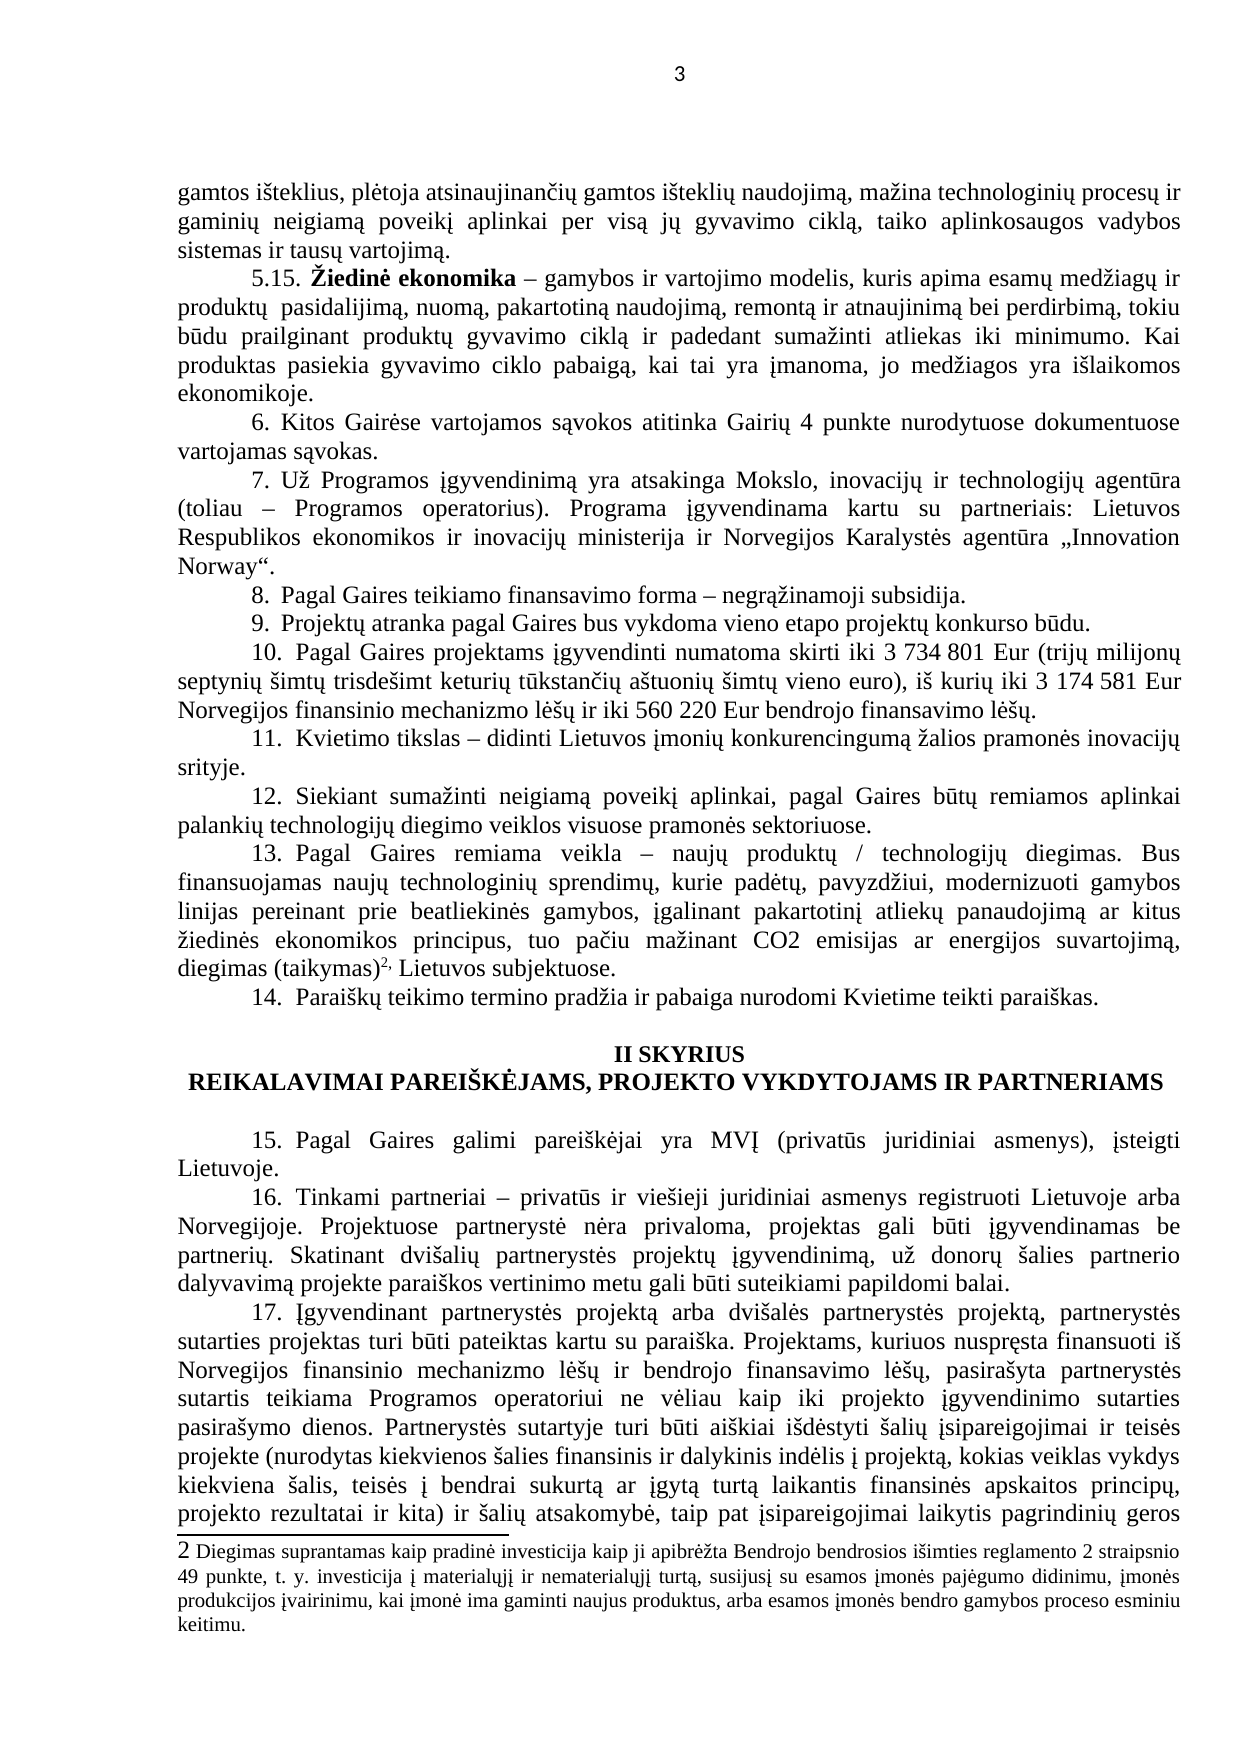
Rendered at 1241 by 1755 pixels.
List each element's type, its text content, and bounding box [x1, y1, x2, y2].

text REIKALAVIMAI PAREIŠKĖJAMS, PROJEKTO VYKDYTOJAMS IR PARTNERIAMS [177, 1067, 1181, 1096]
text II SKYRIUS [177, 1040, 1181, 1067]
text 11. Kvietimo tikslas – didinti Lietuvos įmonių konkurencingumą žalios pramonės inovacijų srityje. [177, 723, 1181, 781]
text 5.15. Žiedinė ekonomika – gamybos ir vartojimo modelis, kuris apima esamų medžiagų ir produktų pasidalijimą, nuomą, pakartotiną naudojimą, remontą ir atnaujinimą bei perdirbimą, tokiu būdu prailginant produktų gyvavimo ciklą ir padedant sumažinti atliekas iki minimumo. Kai produktas pasiekia gyvavimo ciklo pabaigą, kai tai yra įmanoma, jo medžiagos yra išlaikomos ekonomikoje. [177, 263, 1181, 407]
text 6. Kitos Gairėse vartojamos sąvokos atitinka Gairių 4 punkte nurodytuose dokumentuose vartojamas sąvokas. [177, 407, 1181, 465]
text Diegimas suprantamas kaip pradinė investicija kaip ji apibrėžta Bendrojo bendrosios išimties reglamento 2 straipsnio 49 punkte, t. y. investicija į materialųjį ir nematerialųjį turtą, susijusį su esamos įmonės pajėgumo didinimu, įmonės produkcijos įvairinimu, kai įmonė ima gaminti naujus produktus, arba esamos įmonės bendro gamybos proceso esminiu keitimu. [177, 1535, 1181, 1636]
text 17. Įgyvendinant partnerystės projektą arba dvišalės partnerystės projektą, partnerystės sutarties projektas turi būti pateiktas kartu su paraiška. Projektams, kuriuos nuspręsta finansuoti iš Norvegijos finansinio mechanizmo lėšų ir bendrojo finansavimo lėšų, pasirašyta partnerystės sutartis teikiama Programos operatoriui ne vėliau kaip iki projekto įgyvendinimo sutarties pasirašymo dienos. Partnerystės sutartyje turi būti aiškiai išdėstyti šalių įsipareigojimai ir teisės projekte (nurodytas kiekvienos šalies finansinis ir dalykinis indėlis į projektą, kokias veiklas vykdys kiekviena šalis, teisės į bendrai sukurtą ar įgytą turtą laikantis finansinės apskaitos principų, projekto rezultatai ir kita) ir šalių atsakomybė, taip pat įsipareigojimai laikytis pagrindinių geros [177, 1297, 1181, 1527]
text 7. Už Programos įgyvendinimą yra atsakinga Mokslo, inovacijų ir technologijų agentūra (toliau – Programos operatorius). Programa įgyvendinama kartu su partneriais: Lietuvos Respublikos ekonomikos ir inovacijų ministerija ir Norvegijos Karalystės agentūra „Innovation Norway“. [177, 465, 1181, 580]
text 15. Pagal Gaires galimi pareiškėjai yra MVĮ (privatūs juridiniai asmenys), įsteigti Lietuvoje. [177, 1125, 1181, 1182]
text 9. Projektų atranka pagal Gaires bus vykdoma vieno etapo projektų konkurso būdu. [177, 608, 1181, 637]
text 8. Pagal Gaires teikiamo finansavimo forma – negrąžinamoji subsidija. [177, 580, 1181, 608]
text gamtos išteklius, plėtoja atsinaujinančių gamtos išteklių naudojimą, mažina technologinių procesų ir gaminių neigiamą poveikį aplinkai per visą jų gyvavimo ciklą, taiko aplinkosaugos vadybos sistemas ir tausų vartojimą. [177, 177, 1181, 263]
text 10. Pagal Gaires projektams įgyvendinti numatoma skirti iki 3 734 801 Eur (trijų milijonų septynių šimtų trisdešimt keturių tūkstančių aštuonių šimtų vieno euro), iš kurių iki 3 174 581 Eur Norvegijos finansinio mechanizmo lėšų ir iki 560 220 Eur bendrojo finansavimo lėšų. [177, 637, 1181, 723]
text 13. Pagal Gaires remiama veikla – naujų produktų / technologijų diegimas. Bus finansuojamas naujų technologinių sprendimų, kurie padėtų, pavyzdžiui, modernizuoti gamybos linijas pereinant prie beatliekinės gamybos, įgalinant pakartotinį atliekų panaudojimą ar kitus žiedinės ekonomikos principus, tuo pačiu mažinant CO2 emisijas ar energijos suvartojimą, diegimas (taikymas), Lietuvos subjektuose. [177, 838, 1181, 982]
text 12. Siekiant sumažinti neigiamą poveikį aplinkai, pagal Gaires būtų remiamos aplinkai palankių technologijų diegimo veiklos visuose pramonės sektoriuose. [177, 781, 1181, 838]
text 14. Paraiškų teikimo termino pradžia ir pabaiga nurodomi Kvietime teikti paraiškas. [177, 982, 1181, 1011]
text 16. Tinkami partneriai – privatūs ir viešieji juridiniai asmenys registruoti Lietuvoje arba Norvegijoje. Projektuose partnerystė nėra privaloma, projektas gali būti įgyvendinamas be partnerių. Skatinant dvišalių partnerystės projektų įgyvendinimą, už donorų šalies partnerio dalyvavimą projekte paraiškos vertinimo metu gali būti suteikiami papildomi balai. [177, 1182, 1181, 1297]
